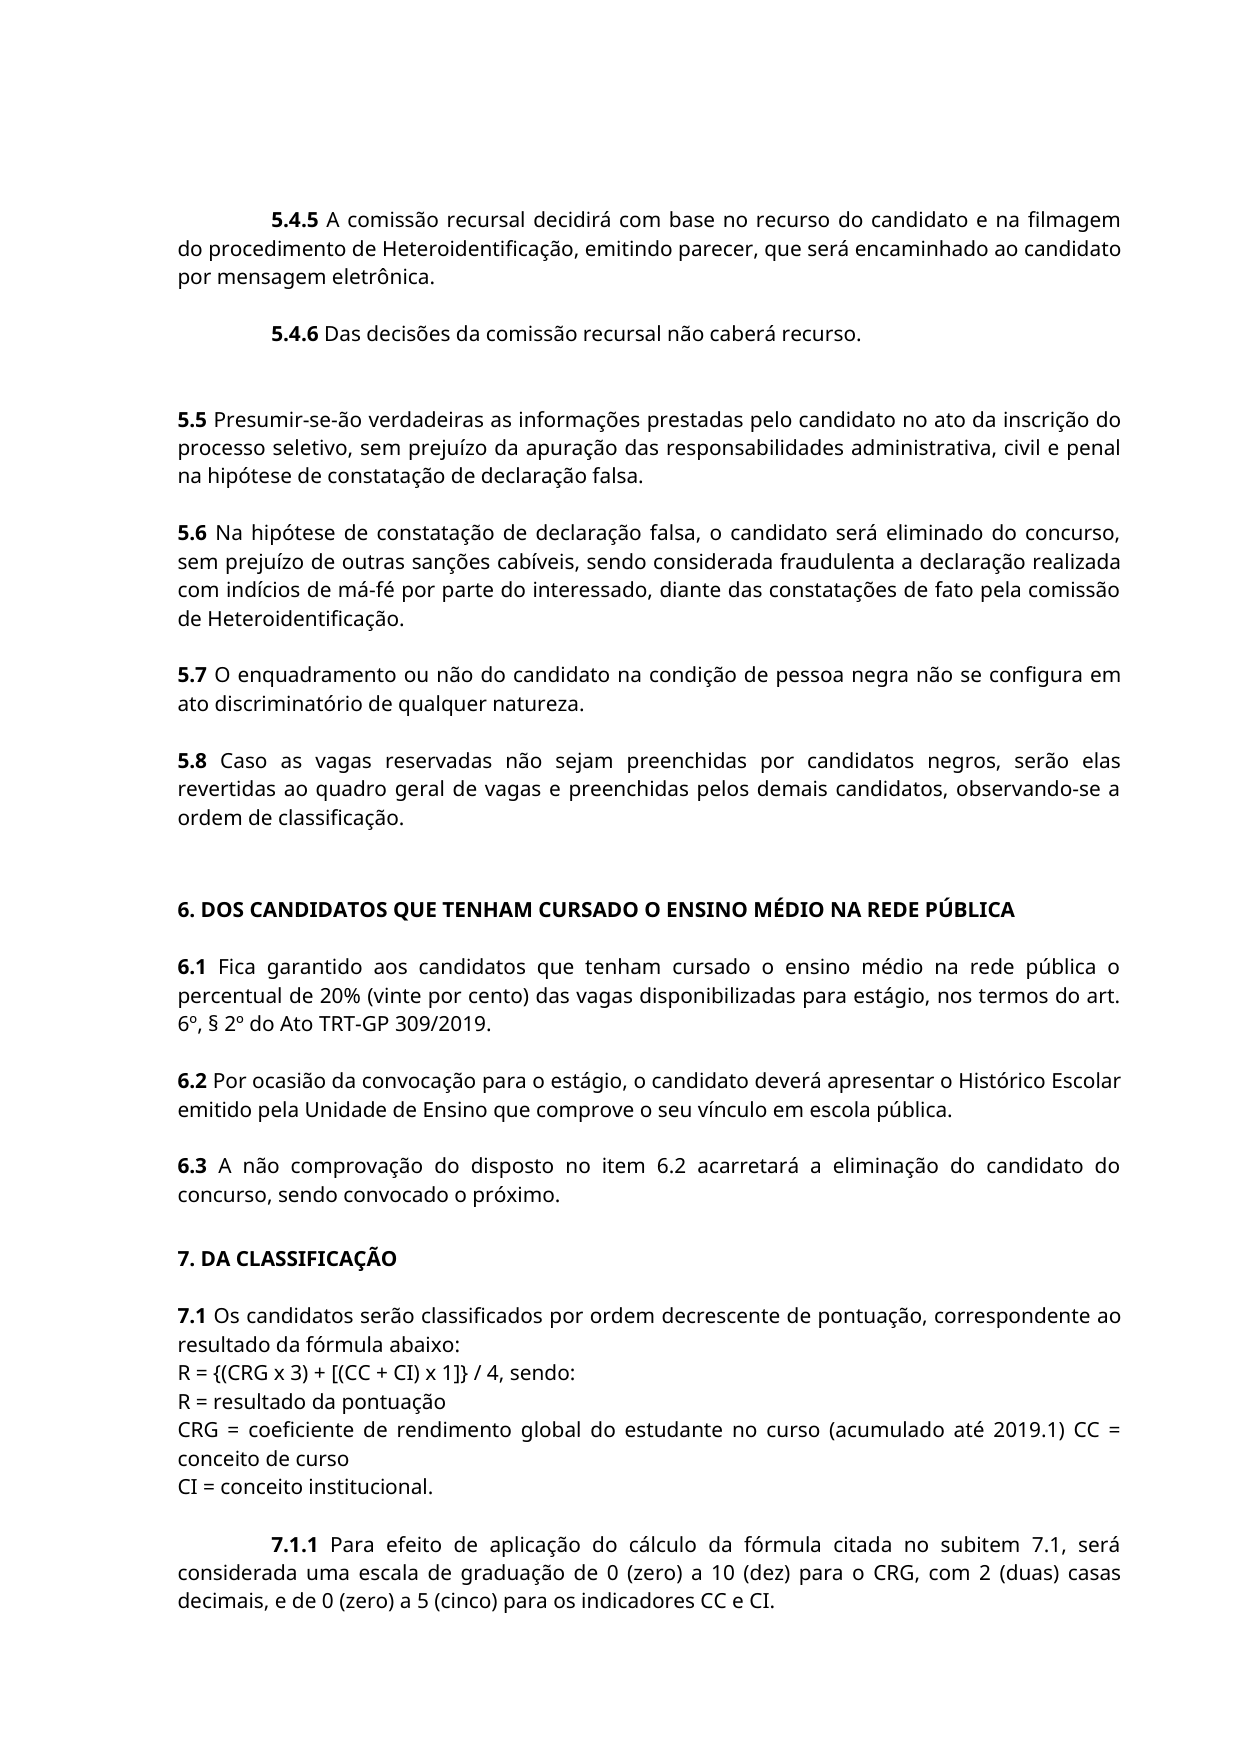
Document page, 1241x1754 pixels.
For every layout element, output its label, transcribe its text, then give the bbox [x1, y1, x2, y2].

text R = resultado da pontuação [177, 1387, 1122, 1415]
text 5.5 Presumir-se-ão verdadeiras as informações prestadas pelo candidato no ato da inscrição do processo seletivo, sem prejuízo da apuração das responsabilidades administrativa, civil e penal na hipótese de constatação de declaração falsa. [177, 405, 1122, 490]
text 6.2 Por ocasião da convocação para o estágio, o candidato deverá apresentar o Histórico Escolar emitido pela Unidade de Ensino que comprove o seu vínculo em escola pública. [177, 1066, 1122, 1123]
text R = {(CRG x 3) + [(CC + CI) x 1]} / 4, sendo: [177, 1358, 1122, 1387]
text 5.8 Caso as vagas reservadas não sejam preenchidas por candidatos negros, serão elas revertidas ao quadro geral de vagas e preenchidas pelos demais candidatos, observando-se a ordem de classificação. [177, 746, 1122, 831]
text 6.1 Fica garantido aos candidatos que tenham cursado o ensino médio na rede pública o percentual de 20% (vinte por cento) das vagas disponibilizadas para estágio, nos termos do art. 6º, § 2º do Ato TRT-GP 309/2019. [177, 952, 1122, 1038]
text 5.6 Na hipótese de constatação de declaração falsa, o candidato será eliminado do concurso, sem prejuízo de outras sanções cabíveis, sendo considerada fraudulenta a declaração realizada com indícios de má-fé por parte do interessado, diante das constatações de fato pela comissão de Heteroidentificação. [177, 518, 1122, 632]
text 5.4.5 A comissão recursal decidirá com base no recurso do candidato e na filmagem do procedimento de Heteroidentificação, emitindo parecer, que será encaminhado ao candidato por mensagem eletrônica. [177, 206, 1122, 291]
subtitle 6. DOS CANDIDATOS QUE TENHAM CURSADO O ENSINO MÉDIO NA REDE PÚBLICA [177, 896, 1122, 924]
text CI = conceito institucional. [177, 1472, 1122, 1501]
text 6.3 A não comprovação do disposto no item 6.2 acarretará a eliminação do candidato do concurso, sendo convocado o próximo. [177, 1152, 1122, 1208]
subtitle 7. DA CLASSIFICAÇÃO [177, 1244, 1122, 1273]
list 7.1 Os candidatos serão classificados por ordem decrescente de pontuação, correspondente ao resultado da fórmula abaixo: [177, 1301, 1122, 1358]
text 5.4.6 Das decisões da comissão recursal não caberá recurso. [177, 319, 1122, 348]
text CRG = coeficiente de rendimento global do estudante no curso (acumulado até 2019.1) CC = conceito de curso [177, 1416, 1122, 1472]
list 7.1.1 Para efeito de aplicação do cálculo da fórmula citada no subitem 7.1, será considerada uma escala de graduação de 0 (zero) a 10 (dez) para o CRG, com 2 (duas) casas decimais, e de 0 (zero) a 5 (cinco) para os indicadores CC e CI. [177, 1530, 1122, 1615]
text 5.7 O enquadramento ou não do candidato na condição de pessoa negra não se configura em ato discriminatório de qualquer natureza. [177, 661, 1122, 717]
